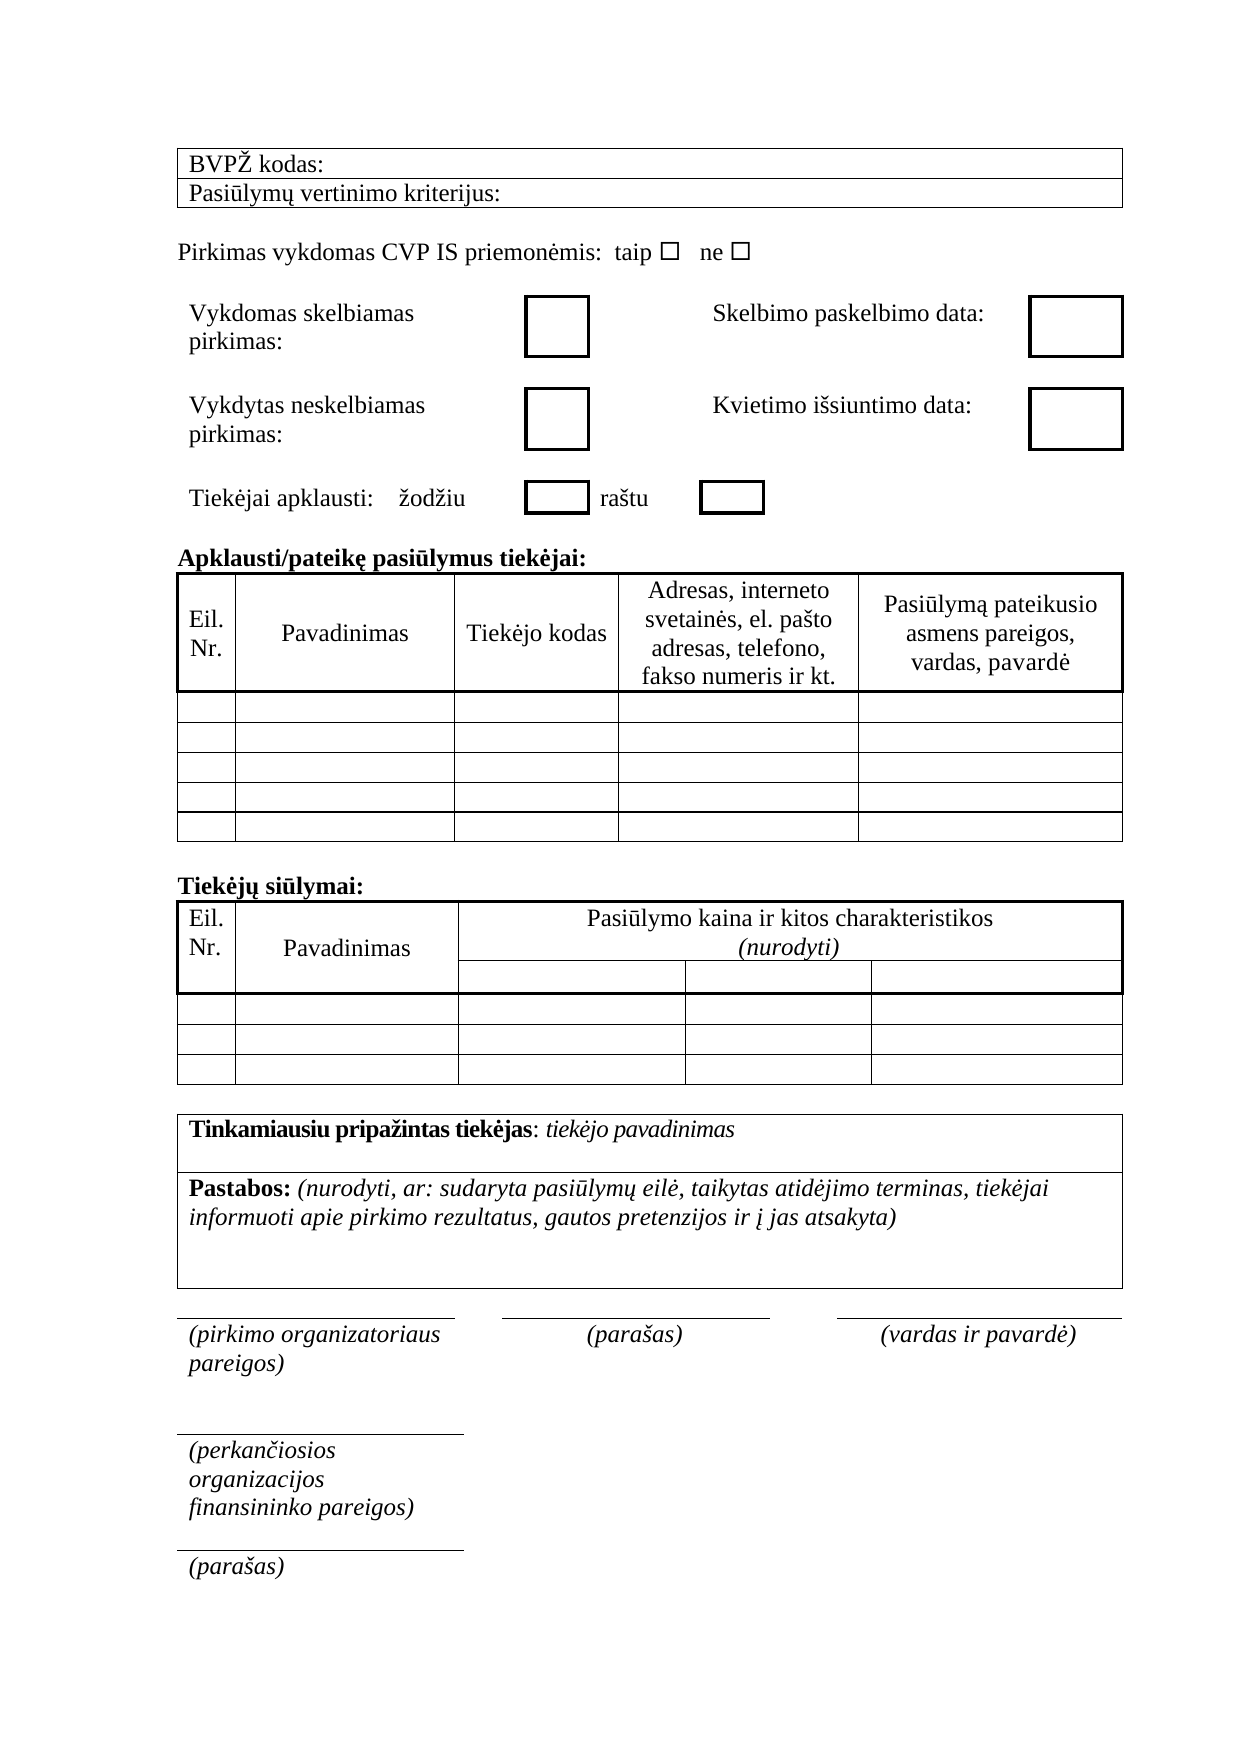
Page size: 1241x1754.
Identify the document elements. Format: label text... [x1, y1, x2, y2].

table_cell [686, 961, 871, 992]
table_cell [178, 783, 235, 811]
text Tiekėjų siūlymai: [177, 871, 1122, 900]
table_header Pasiūlymo kaina ir kitos charakteristikos (nurodyti) [459, 903, 1121, 960]
table_cell [178, 995, 235, 1024]
table_cell [178, 723, 235, 752]
table_cell [686, 1025, 871, 1054]
table_cell [590, 387, 701, 448]
table_cell [459, 995, 685, 1024]
table_cell [236, 995, 458, 1024]
table_cell Vykdytas neskelbiamas pirkimas: [177, 387, 524, 448]
table_cell raštu [590, 480, 699, 511]
table_cell [459, 1025, 685, 1054]
table_header (vardas ir pavardė) [837, 1319, 1122, 1376]
table_cell [526, 358, 588, 387]
table_cell [177, 1521, 463, 1550]
table_cell [872, 1025, 1122, 1054]
table_cell [177, 448, 526, 479]
table_cell [859, 753, 1122, 782]
table_cell [764, 448, 1030, 479]
table_cell [1030, 358, 1122, 387]
table_cell [859, 723, 1122, 752]
table_cell [459, 961, 685, 992]
table_cell [455, 813, 618, 841]
table_cell [872, 1055, 1122, 1084]
table_header [455, 1318, 502, 1376]
table_header [590, 295, 701, 355]
text Pirkimas vykdomas CVP IS priemonėmis: taip [] ne [] [177, 237, 1122, 266]
table_header Tiekėjo kodas [455, 575, 618, 690]
table_cell [178, 813, 235, 841]
table_cell [177, 355, 526, 387]
table_cell [178, 1055, 235, 1084]
table_cell [859, 783, 1122, 811]
table_cell [455, 783, 618, 811]
table_cell [686, 1055, 871, 1084]
table_cell [859, 813, 1122, 841]
table_cell (perkančiosios organizacijos finansininko pareigos) [177, 1435, 463, 1521]
table_cell [703, 483, 762, 511]
table_header (parašas) [502, 1319, 769, 1376]
table_header [528, 298, 587, 355]
table_cell [619, 723, 858, 752]
table_cell [528, 483, 587, 511]
table_cell [701, 355, 1030, 387]
table_cell [619, 783, 858, 811]
table_cell Pasiūlymų vertinimo kriterijus: [178, 179, 1122, 207]
table_cell [455, 693, 618, 722]
table_cell [872, 961, 1121, 992]
table_cell [859, 693, 1122, 722]
table_cell [236, 753, 454, 782]
table_header [770, 1318, 837, 1376]
table_cell [236, 693, 454, 722]
table_cell [1030, 480, 1122, 511]
table_cell [236, 723, 454, 752]
table_header Eil. Nr. [179, 903, 235, 992]
table_cell [872, 995, 1122, 1024]
table_header Eil. Nr. [179, 575, 235, 690]
table_header Vykdomas skelbiamas pirkimas: [177, 295, 524, 355]
table_cell [178, 753, 235, 782]
table_cell [236, 783, 454, 811]
table_cell [178, 1025, 235, 1054]
table_cell [455, 723, 618, 752]
table_cell BVPŽ kodas: [178, 149, 1122, 177]
table_cell [1030, 451, 1122, 479]
table_cell [236, 1025, 458, 1054]
table_cell [526, 451, 588, 479]
table_cell [178, 693, 235, 722]
table_cell [589, 448, 701, 479]
table_cell [459, 1055, 685, 1084]
table_cell [455, 753, 618, 782]
table_cell [619, 753, 858, 782]
table_header Skelbimo paskelbimo data: [701, 295, 1028, 355]
table_cell [589, 355, 701, 387]
table_cell Tiekėjai apklausti: žodžiu [177, 480, 524, 511]
table_header (pirkimo organizatoriaus pareigos) [177, 1319, 455, 1376]
table_header [1032, 298, 1121, 355]
table_cell [236, 1055, 458, 1084]
table_cell Kvietimo išsiuntimo data: [701, 387, 1028, 448]
table_cell [701, 448, 763, 479]
table_cell [236, 813, 454, 841]
table_header [177, 1405, 463, 1434]
table_cell [1032, 390, 1121, 448]
table_cell [765, 480, 1030, 511]
table_cell (parašas) [177, 1551, 463, 1580]
table_cell Pastabos: (nurodyti, ar: sudaryta pasiūlymų eilė, taikytas atidėjimo terminas, tiekėjai informuoti apie pirkimo rezultatus, gautos pretenzijos ir į jas atsakyta) [178, 1173, 1122, 1288]
table_header Adresas, interneto svetainės, el. pašto adresas, telefono, fakso numeris ir kt. [619, 575, 858, 690]
table_header Pavadinimas [236, 575, 454, 690]
table_cell [619, 693, 858, 722]
table_cell [686, 995, 871, 1024]
text Apklausti/pateikę pasiūlymus tiekėjai: [177, 543, 1122, 572]
table_cell [619, 813, 858, 841]
table_header Tinkamiausiu pripažintas tiekėjas: tiekėjo pavadinimas [178, 1115, 1122, 1172]
table_header Pasiūlymą pateikusio asmens pareigos, vardas, pavardė [859, 575, 1121, 690]
table_cell [528, 390, 587, 448]
table_header Pavadinimas [236, 903, 458, 992]
